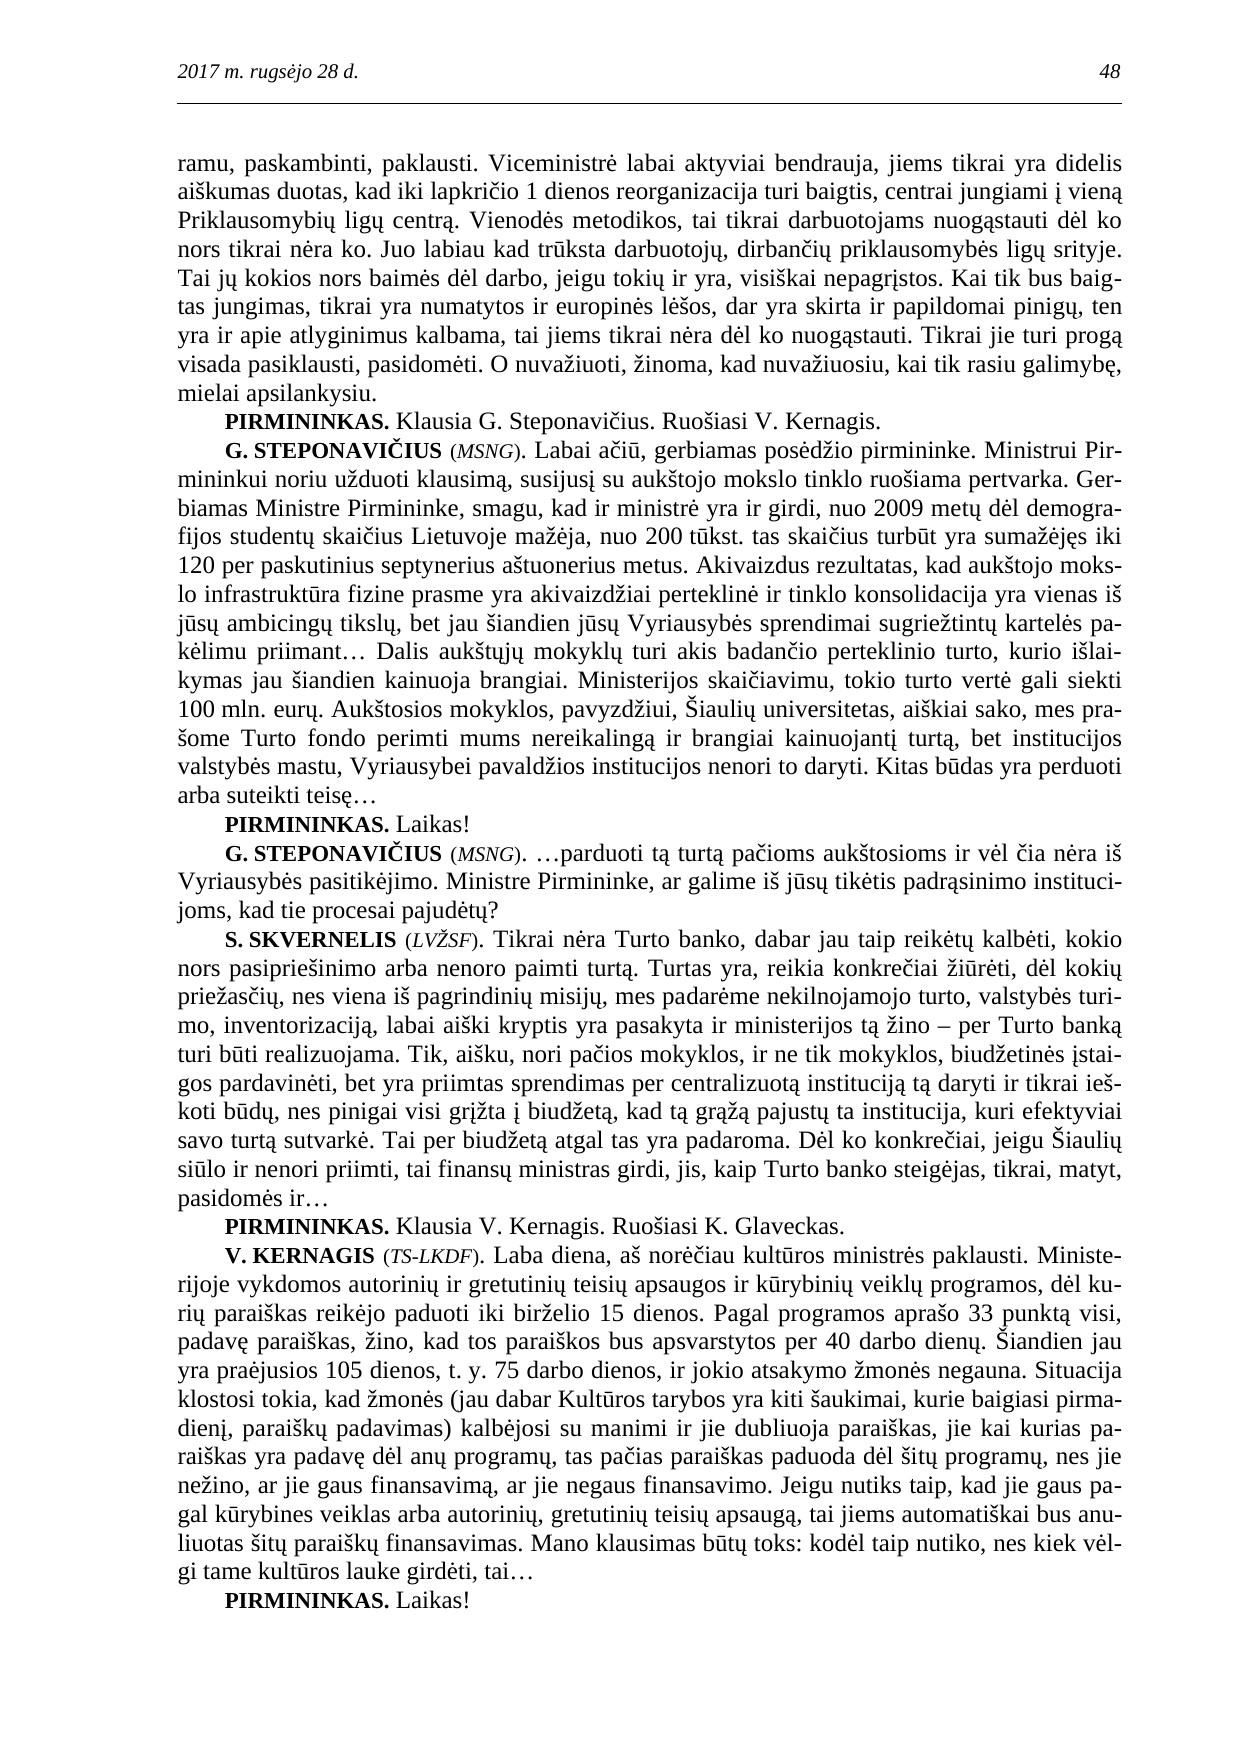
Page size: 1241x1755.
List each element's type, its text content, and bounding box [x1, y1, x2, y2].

text S. SKVERNELIS (LVŽSF). Tik­rai nė­ra Tur­to ban­ko, da­bar jau taip rei­kė­tų kal­bė­ti, ko­kio nors pa­si­prie­ši­ni­mo ar­ba ne­no­ro pa­im­ti tur­tą. Tur­tas yra, rei­kia kon­kre­čiai žiū­rė­ti, dėl ko­kių prie­žas­čių, nes vie­na iš pa­grin­di­nių mi­si­jų, mes pa­da­rė­me ne­kil­no­ja­mo­jo tur­to, vals­ty­bės tu­ri­mo, in­ven­to­ri­za­ci­ją, la­bai aiš­ki kryp­tis yra pa­sa­ky­ta ir mi­nis­te­ri­jos tą ži­no – per Tur­to ban­ką tu­ri bū­ti re­a­li­zuo­ja­ma. Tik, aiš­ku, no­ri pa­čios mo­kyk­los, ir ne tik mo­kyk­los, biu­dže­ti­nės įstai­gos par­da­vi­nė­ti, bet yra pri­im­tas spren­di­mas per cen­tra­li­zuo­tą ins­ti­tu­ci­ją tą da­ry­ti ir tik­rai ieš­ko­ti bū­dų, nes pi­ni­gai vi­si grįž­ta į biu­dže­tą, kad tą grą­žą pa­jus­tų ta ins­ti­tu­ci­ja, ku­ri efek­ty­viai sa­vo tur­tą su­tvar­kė. Tai per biu­dže­tą at­gal tas yra pa­da­ro­ma. Dėl ko kon­kre­čiai, jei­gu Šiau­lių siū­lo ir ne­no­ri pri­im­ti, tai fi­nan­sų mi­nist­ras gir­di, jis, kaip Tur­to ban­ko stei­gė­jas, tik­rai, ma­tyt, pa­si­do­mės ir… [177, 924, 1122, 1211]
text ra­mu, pa­skam­bin­ti, pa­klaus­ti. Vi­ce­mi­nist­rė la­bai ak­ty­viai ben­drau­ja, jiems tik­rai yra di­de­lis aiš­ku­mas duo­tas, kad iki lap­kri­čio 1 die­nos re­or­ga­ni­za­ci­ja tu­ri baig­tis, cen­trai jun­gia­mi į vie­ną Pri­klau­so­my­bių li­gų cen­trą. Vie­no­dės me­to­di­kos, tai tik­rai dar­buo­to­jams nuo­gąs­tau­ti dėl ko nors tik­rai nė­ra ko. Juo la­biau kad trūks­ta dar­buo­to­jų, dir­ban­čių pri­klau­so­my­bės li­gų sri­ty­je. Tai jų ko­kios nors bai­mės dėl dar­bo, jei­gu to­kių ir yra, vi­siš­kai ne­pa­grįs­tos. Kai tik bus baig­tas jun­gi­mas, tik­rai yra nu­ma­ty­tos ir eu­ro­pi­nės lė­šos, dar yra skir­ta ir pa­pil­do­mai pi­ni­gų, ten yra ir apie at­ly­gi­ni­mus kal­ba­ma, tai jiems tik­rai nė­ra dėl ko nuo­gąs­tau­ti. Tik­rai jie tu­ri pro­gą vi­sa­da pa­si­klaus­ti, pa­si­do­mė­ti. O nu­va­žiuo­ti, ži­no­ma, kad nu­va­žiuo­siu, kai tik ra­siu ga­li­my­bę, mie­lai ap­si­lan­ky­siu. [177, 148, 1122, 406]
text PIRMININKAS. Klau­sia G. Ste­po­na­vi­čius. Ruo­šia­si V. Ker­na­gis. [177, 406, 1122, 435]
text G. STEPONAVIČIUS (MSNG). …par­duo­ti tą tur­tą pa­čioms aukš­to­sioms ir vėl čia nė­ra iš Vy­riau­sy­bės pa­si­ti­kė­ji­mo. Mi­nist­re Pir­mi­nin­ke, ar ga­li­me iš jū­sų ti­kė­tis pa­drą­si­ni­mo ins­ti­tu­ci­joms, kad tie pro­ce­sai pa­ju­dė­tų? [177, 838, 1122, 924]
text PIRMININKAS. Lai­kas! [177, 1585, 1122, 1614]
text PIRMININKAS. Lai­kas! [177, 809, 1122, 838]
text G. STEPONAVIČIUS (MSNG). La­bai ačiū, ger­bia­mas po­sė­džio pir­mi­nin­ke. Mi­nist­rui Pir­mi­nin­kui no­riu už­duo­ti klau­si­mą, su­si­ju­sį su aukš­to­jo moks­lo tin­klo ruo­šia­ma per­tvar­ka. Ger­bia­mas Mi­nist­re Pir­mi­nin­ke, sma­gu, kad ir mi­nist­rė yra ir gir­di, nuo 2009 me­tų dėl de­mo­gra­fijos stu­den­tų skai­čius Lie­tu­vo­je ma­žė­ja, nuo 200 tūkst. tas skai­čius tur­būt yra su­ma­žė­jęs iki 120 per pas­ku­ti­nius sep­ty­ne­rius aš­tuo­ne­rius me­tus. Aki­vaiz­dus re­zul­ta­tas, kad aukš­to­jo moks­lo in­fra­struk­tū­ra fi­zi­ne pras­me yra aki­vaiz­džiai per­tek­li­nė ir tin­klo kon­so­li­da­ci­ja yra vie­nas iš jū­sų am­bi­cin­gų tiks­lų, bet jau šian­dien jū­sų Vy­riau­sy­bės spren­di­mai su­griež­tin­tų kar­te­lės pa­kė­li­mu pri­imant… Da­lis aukš­tų­jų mo­kyk­lų tu­ri akis ba­dan­čio per­tek­li­nio tur­to, ku­rio iš­lai­kymas jau šian­dien kai­nuo­ja bran­giai. Mi­nis­te­ri­jos skai­čia­vi­mu, to­kio tur­to ver­tė ga­li siek­ti 100 mln. eu­rų. Aukš­to­sios mo­kyk­los, pa­vyz­džiui, Šiau­lių uni­ver­si­te­tas, aiš­kiai sa­ko, mes pra­šo­me Tur­to fon­do per­im­ti mums ne­rei­ka­lin­gą ir bran­giai kai­nuo­jan­tį tur­tą, bet ins­ti­tu­ci­jos vals­ty­bės mas­tu, Vy­riau­sy­bei pa­val­džios ins­ti­tu­ci­jos ne­no­ri to da­ry­ti. Ki­tas bū­das yra per­duo­ti ar­ba su­teik­ti tei­sę… [177, 435, 1122, 809]
text PIRMININKAS. Klau­sia V. Ker­na­gis. Ruo­šia­si K. Gla­vec­kas. [177, 1211, 1122, 1240]
text V. KERNAGIS (TS-LKDF). La­ba die­na, aš no­rė­čiau kul­tū­ros mi­nist­rės pa­klaus­ti. Mi­nis­te­rijo­je vyk­do­mos au­to­ri­nių ir gre­tu­ti­nių tei­sių ap­sau­gos ir kū­ry­bi­nių veik­lų pro­gra­mos, dėl ku­rių pa­raiš­kas rei­kė­jo pa­duo­ti iki bir­že­lio 15 die­nos. Pa­gal pro­gra­mos ap­ra­šo 33 punk­tą vi­si, pa­da­vę pa­raiš­kas, ži­no, kad tos pa­raiš­kos bus ap­svars­ty­tos per 40 dar­bo die­nų. Šian­dien jau yra pra­ėju­sios 105 die­nos, t. y. 75 dar­bo die­nos, ir jo­kio at­sa­ky­mo žmo­nės ne­gau­na. Si­tu­a­ci­ja klos­to­si to­kia, kad žmo­nės (jau da­bar Kul­tū­ros ta­ry­bos yra ki­ti šau­ki­mai, ku­rie bai­gia­si pir­ma­die­nį, pa­raiš­kų pa­da­vi­mas) kal­bė­jo­si su ma­ni­mi ir jie dub­liuo­ja pa­raiš­kas, jie kai ku­rias pa­raiš­kas yra pa­da­vę dėl anų pro­gra­mų, tas pa­čias pa­raiš­kas pa­duo­da dėl ši­tų pro­gra­mų, nes jie ne­ži­no, ar jie gaus fi­nan­sa­vi­mą, ar jie ne­gaus fi­nan­sa­vi­mo. Jei­gu nu­tiks taip, kad jie gaus pa­gal kū­ry­bi­nes veik­las ar­ba au­to­ri­nių, gre­tu­ti­nių tei­sių ap­sau­gą, tai jiems au­to­ma­tiš­kai bus anu­liuo­tas ši­tų pa­raiš­kų fi­nan­sa­vi­mas. Ma­no klau­si­mas bū­tų toks: ko­dėl taip nu­ti­ko, nes kiek vėl­gi ta­me kul­tū­ros lau­ke gir­dė­ti, tai… [177, 1240, 1122, 1585]
